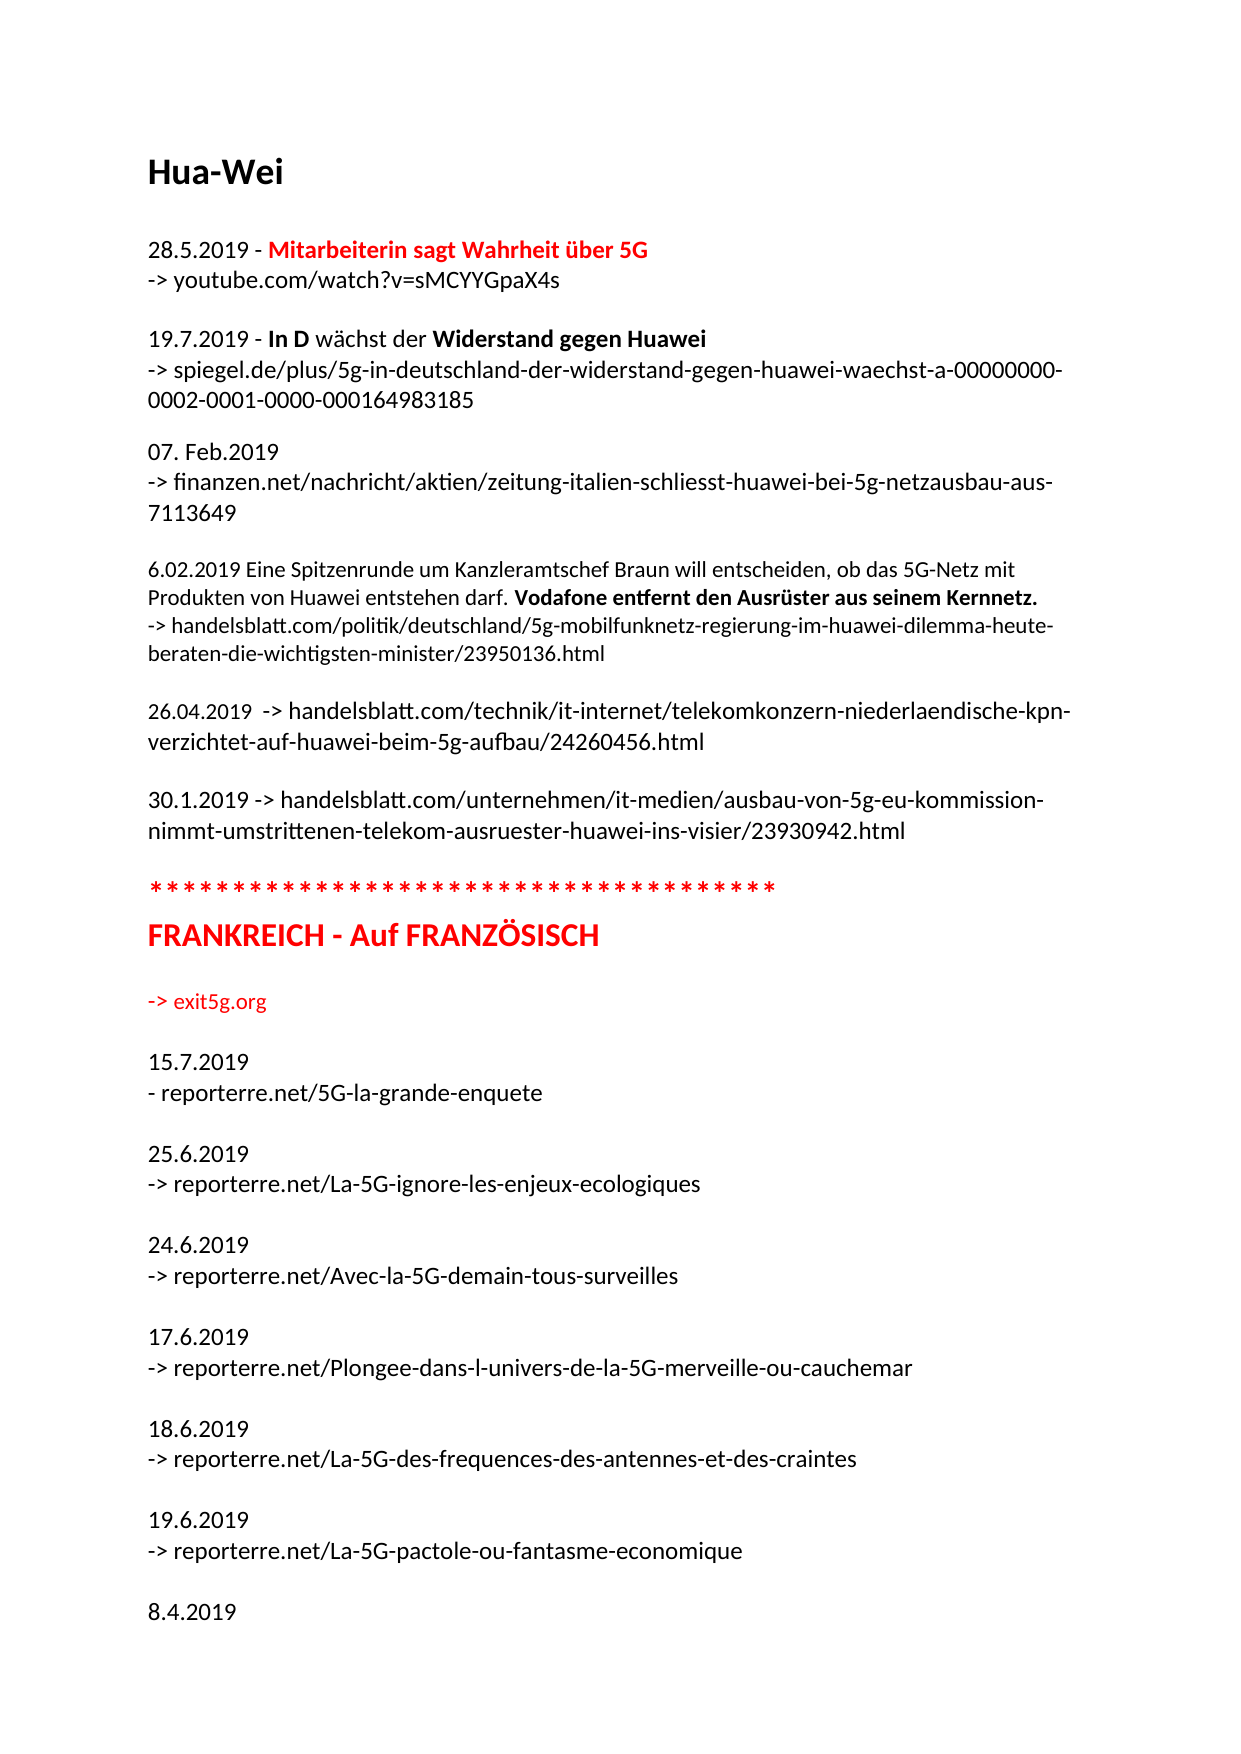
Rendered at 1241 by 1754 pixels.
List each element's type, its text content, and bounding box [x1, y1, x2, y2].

text 15.7.2019 [148, 1046, 1093, 1077]
text -> exit5g.org [148, 985, 1093, 1016]
text 8.4.2019 [148, 1596, 1093, 1626]
text 19.7.2019 - In D wächst der Widerstand gegen Huawei [148, 323, 1093, 354]
text -> handelsblatt.com/politik/deutschland/5g-mobilfunknetz-regierung-im-huawei-dilemma-heute-beraten-die-wichtigsten-minister/23950136.html [148, 611, 1093, 667]
text 30.1.2019 -> handelsblatt.com/unternehmen/it-medien/ausbau-von-5g-eu-kommission-nimmt-umstrittenen-telekom-ausruester-huawei-ins-visier/23930942.html [148, 784, 1093, 845]
text 07. Feb.2019 [148, 436, 1093, 466]
text -> reporterre.net/Avec-la-5G-demain-tous-surveilles [148, 1260, 1093, 1291]
text -> youtube.com/watch?v=sMCYYGpaX4s [148, 265, 1093, 295]
text 28.5.2019 - Mitarbeiterin sagt Wahrheit über 5G [148, 234, 1093, 265]
text -> reporterre.net/La-5G-ignore-les-enjeux-ecologiques [148, 1168, 1093, 1199]
text 19.6.2019 [148, 1504, 1093, 1535]
text -> finanzen.net/nachricht/aktien/zeitung-italien-schliesst-huawei-bei-5g-netzausbau-aus-7113649 [148, 466, 1093, 527]
text 6.02.2019 Eine Spitzenrunde um Kanzleramtschef Braun will entscheiden, ob das 5G-Netz mit Produkten von Huawei entstehen darf. Vodafone entfernt den Ausrüster aus seinem Kernnetz. [148, 555, 1093, 611]
text -> reporterre.net/La-5G-des-frequences-des-antennes-et-des-craintes [148, 1443, 1093, 1474]
text -> reporterre.net/Plongee-dans-l-univers-de-la-5G-merveille-ou-cauchemar [148, 1352, 1093, 1382]
text -> spiegel.de/plus/5g-in-deutschland-der-widerstand-gegen-huawei-waechst-a-00000000-0002-0001-0000-000164983185 [148, 354, 1093, 415]
text 18.6.2019 [148, 1413, 1093, 1443]
text 17.6.2019 [148, 1321, 1093, 1352]
text FRANKREICH - Auf FRANZÖSISCH [148, 914, 1093, 955]
text 24.6.2019 [148, 1229, 1093, 1260]
text 25.6.2019 [148, 1138, 1093, 1168]
text 26.04.2019 -> handelsblatt.com/technik/it-internet/telekomkonzern-niederlaendische-kpn-verzichtet-auf-huawei-beim-5g-aufbau/24260456.html [148, 695, 1093, 756]
text - reporterre.net/5G-la-grande-enquete [148, 1077, 1093, 1107]
text -> reporterre.net/La-5G-pactole-ou-fantasme-economique [148, 1535, 1093, 1565]
text ************************************** [148, 873, 1093, 914]
text Hua-Wei [148, 148, 1093, 193]
